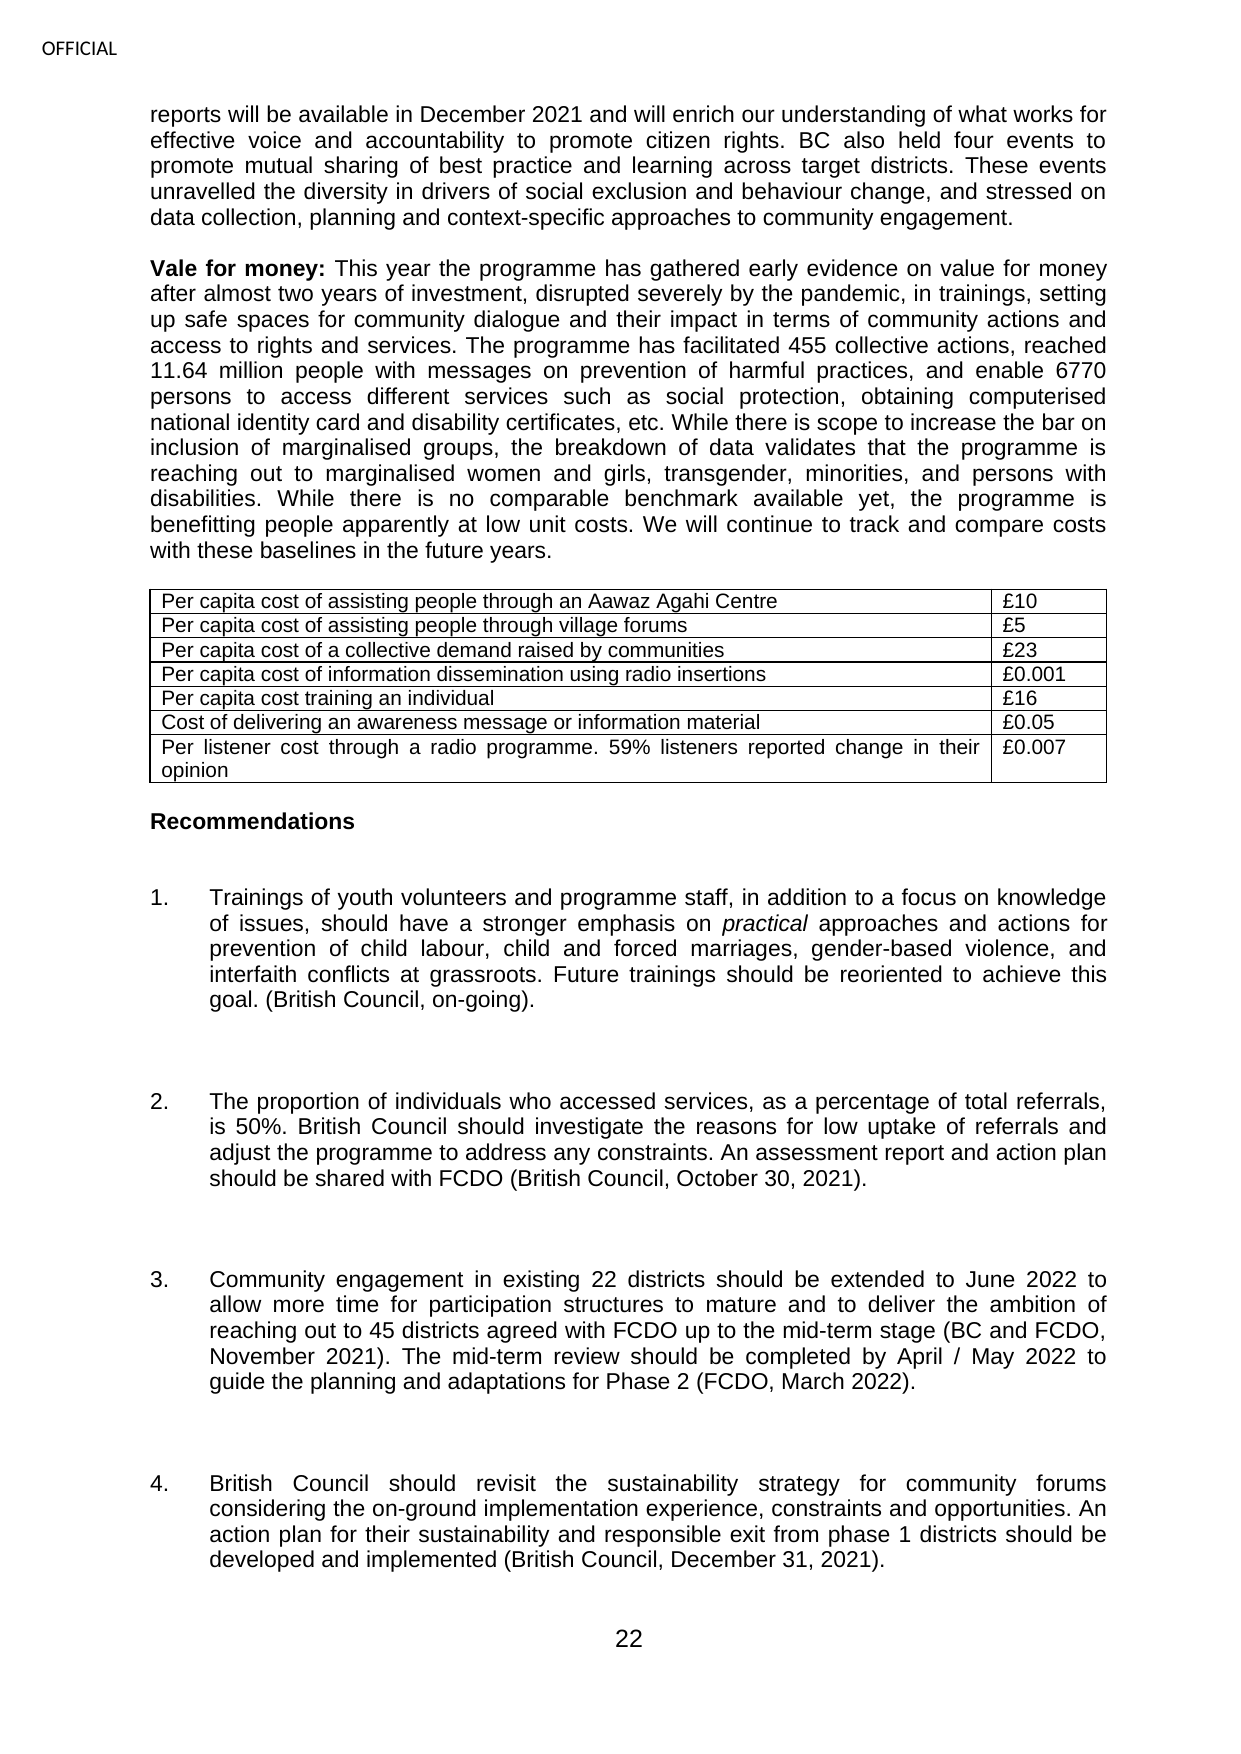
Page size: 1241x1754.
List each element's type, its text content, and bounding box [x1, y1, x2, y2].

text reports will be available in December 2021 and will enrich our understanding of what works for effective voice and accountability to promote citizen rights. BC also held four events to promote mutual sharing of best practice and learning across target districts. These events unravelled the diversity in drivers of social exclusion and behaviour change, and stressed on data collection, planning and context-specific approaches to community engagement. [150, 102, 1107, 230]
table_cell Per capita cost of assisting people through village forums [151, 614, 991, 637]
table_cell £0.001 [992, 663, 1106, 686]
table_cell £0.007 [992, 735, 1106, 782]
table_cell Per capita cost of information dissemination using radio insertions [151, 663, 991, 686]
text Recommendations [150, 808, 1107, 834]
list British Council should revisit the sustainability strategy for community forums considering the on-ground implementation experience, constraints and opportunities. An action plan for their sustainability and responsible exit from phase 1 districts should be developed and implemented (British Council, December 31, 2021). [150, 1470, 1107, 1573]
table_cell Per capita cost of a collective demand raised by communities [151, 638, 991, 661]
list The proportion of individuals who accessed services, as a percentage of total referrals, is 50%. British Council should investigate the reasons for low uptake of referrals and adjust the programme to address any constraints. An assessment report and action plan should be shared with FCDO (British Council, October 30, 2021). [150, 1088, 1107, 1191]
table_cell £5 [992, 614, 1106, 637]
list Community engagement in existing 22 districts should be extended to June 2022 to allow more time for participation structures to mature and to deliver the ambition of reaching out to 45 districts agreed with FCDO up to the mid-term stage (BC and FCDO, November 2021). The mid-term review should be completed by April / May 2022 to guide the planning and adaptations for Phase 2 (FCDO, March 2022). [150, 1266, 1107, 1394]
table_cell Per capita cost training an individual [151, 687, 991, 710]
table_cell Per listener cost through a radio programme. 59% listeners reported change in their opinion [151, 735, 991, 782]
table_header Per capita cost of assisting people through an Aawaz Agahi Centre [151, 590, 991, 613]
table_cell £23 [992, 638, 1106, 661]
table_header £10 [992, 590, 1106, 613]
table_cell Cost of delivering an awareness message or information material [151, 711, 991, 734]
text Vale for money: This year the programme has gathered early evidence on value for money after almost two years of investment, disrupted severely by the pandemic, in trainings, setting up safe spaces for community dialogue and their impact in terms of community actions and access to rights and services. The programme has facilitated 455 collective actions, reached 11.64 million people with messages on prevention of harmful practices, and enable 6770 persons to access different services such as social protection, obtaining computerised national identity card and disability certificates, etc. While there is scope to increase the bar on inclusion of marginalised groups, the breakdown of data validates that the programme is reaching out to marginalised women and girls, transgender, minorities, and persons with disabilities. While there is no comparable benchmark available yet, the programme is benefitting people apparently at low unit costs. We will continue to track and compare costs with these baselines in the future years. [150, 255, 1107, 563]
list Trainings of youth volunteers and programme staff, in addition to a focus on knowledge of issues, should have a stronger emphasis on practical approaches and actions for prevention of child labour, child and forced marriages, gender-based violence, and interfaith conflicts at grassroots. Future trainings should be reoriented to achieve this goal. (British Council, on-going). [150, 884, 1107, 1013]
table_cell £0.05 [992, 711, 1106, 734]
table_cell £16 [992, 687, 1106, 710]
